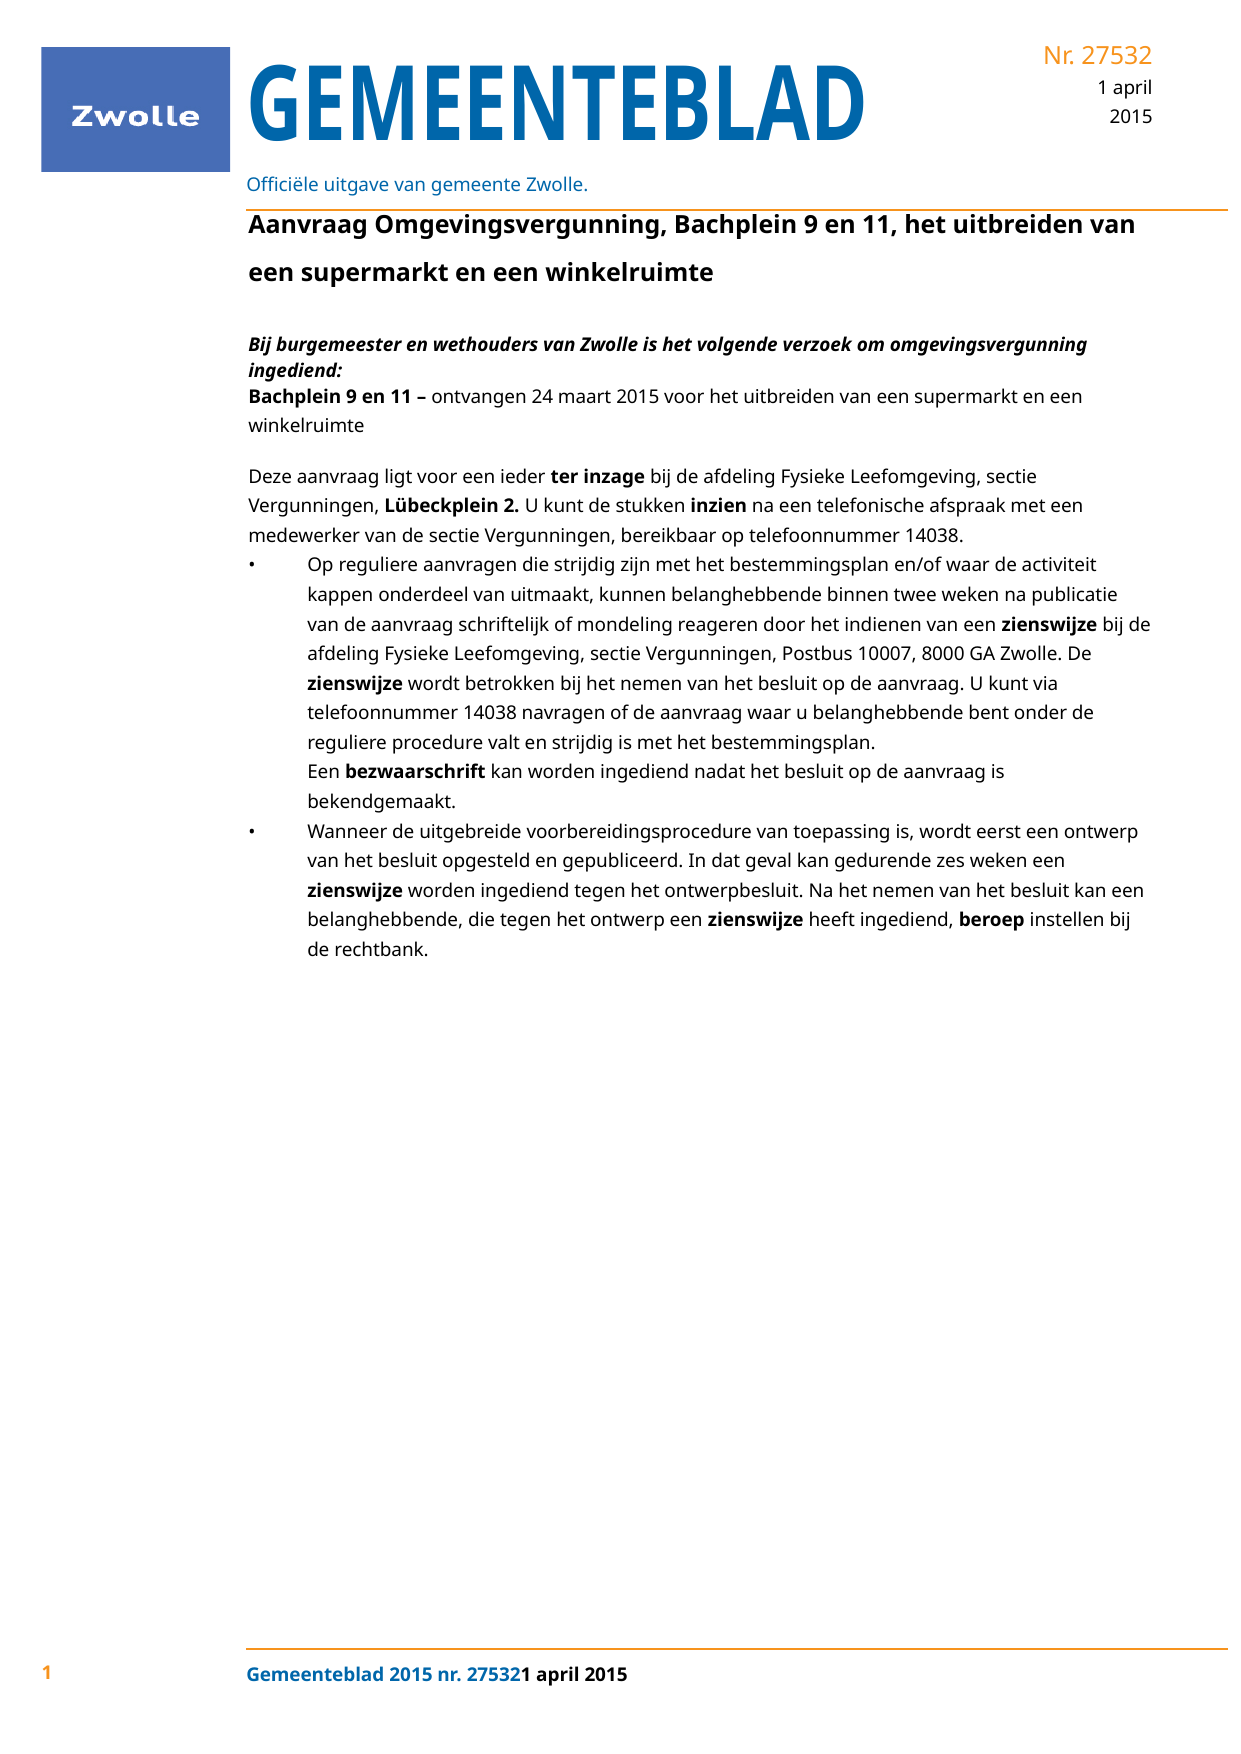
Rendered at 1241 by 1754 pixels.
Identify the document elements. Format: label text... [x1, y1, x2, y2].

picture [41, 47, 231, 172]
text Bij burgemeester en wethouders van Zwolle is het volgende verzoek om omgevingsvergunning ingediend: [248, 331, 1152, 383]
text Bachplein 9 en 11 – ontvangen 24 maart 2015 voor het uitbreiden van een supermarkt en een winkelruimte [248, 383, 1152, 438]
text Aanvraag Omgevingsvergunning, Bachplein 9 en 11, het uitbreiden van een supermarkt en een winkelruimte [248, 211, 1152, 288]
list Wanneer de uitgebreide voorbereidingsprocedure van toepassing is, wordt eerst een ontwerp van het besluit opgesteld en gepubliceerd. In dat geval kan gedurende zes weken een zienswijze worden ingediend tegen het ontwerpbesluit. Na het nemen van het besluit kan een belanghebbende, die tegen het ontwerp een zienswijze heeft ingediend, beroep instellen bij de rechtbank. [248, 818, 1152, 962]
list Een bezwaarschrift kan worden ingediend nadat het besluit op de aanvraag is bekendgemaakt. [248, 759, 1152, 814]
list Op reguliere aanvragen die strijdig zijn met het bestemmingsplan en/of waar de activiteit kappen onderdeel van uitmaakt, kunnen belanghebbende binnen twee weken na publicatie van de aanvraag schriftelijk of mondeling reageren door het indienen van een zienswijze bij de afdeling Fysieke Leefomgeving, sectie Vergunningen, Postbus 10007, 8000 GA Zwolle. De zienswijze wordt betrokken bij het nemen van het besluit op de aanvraag. U kunt via telefoonnummer 14038 navragen of de aanvraag waar u belanghebbende bent onder de reguliere procedure valt en strijdig is met het bestemmingsplan. [248, 552, 1152, 755]
text Deze aanvraag ligt voor een ieder ter inzage bij de afdeling Fysieke Leefomgeving, sectie Vergunningen, Lübeckplein 2. U kunt de stukken inzien na een telefonische afspraak met een medewerker van de sectie Vergunningen, bereikbaar op telefoonnummer 14038. [248, 463, 1152, 548]
